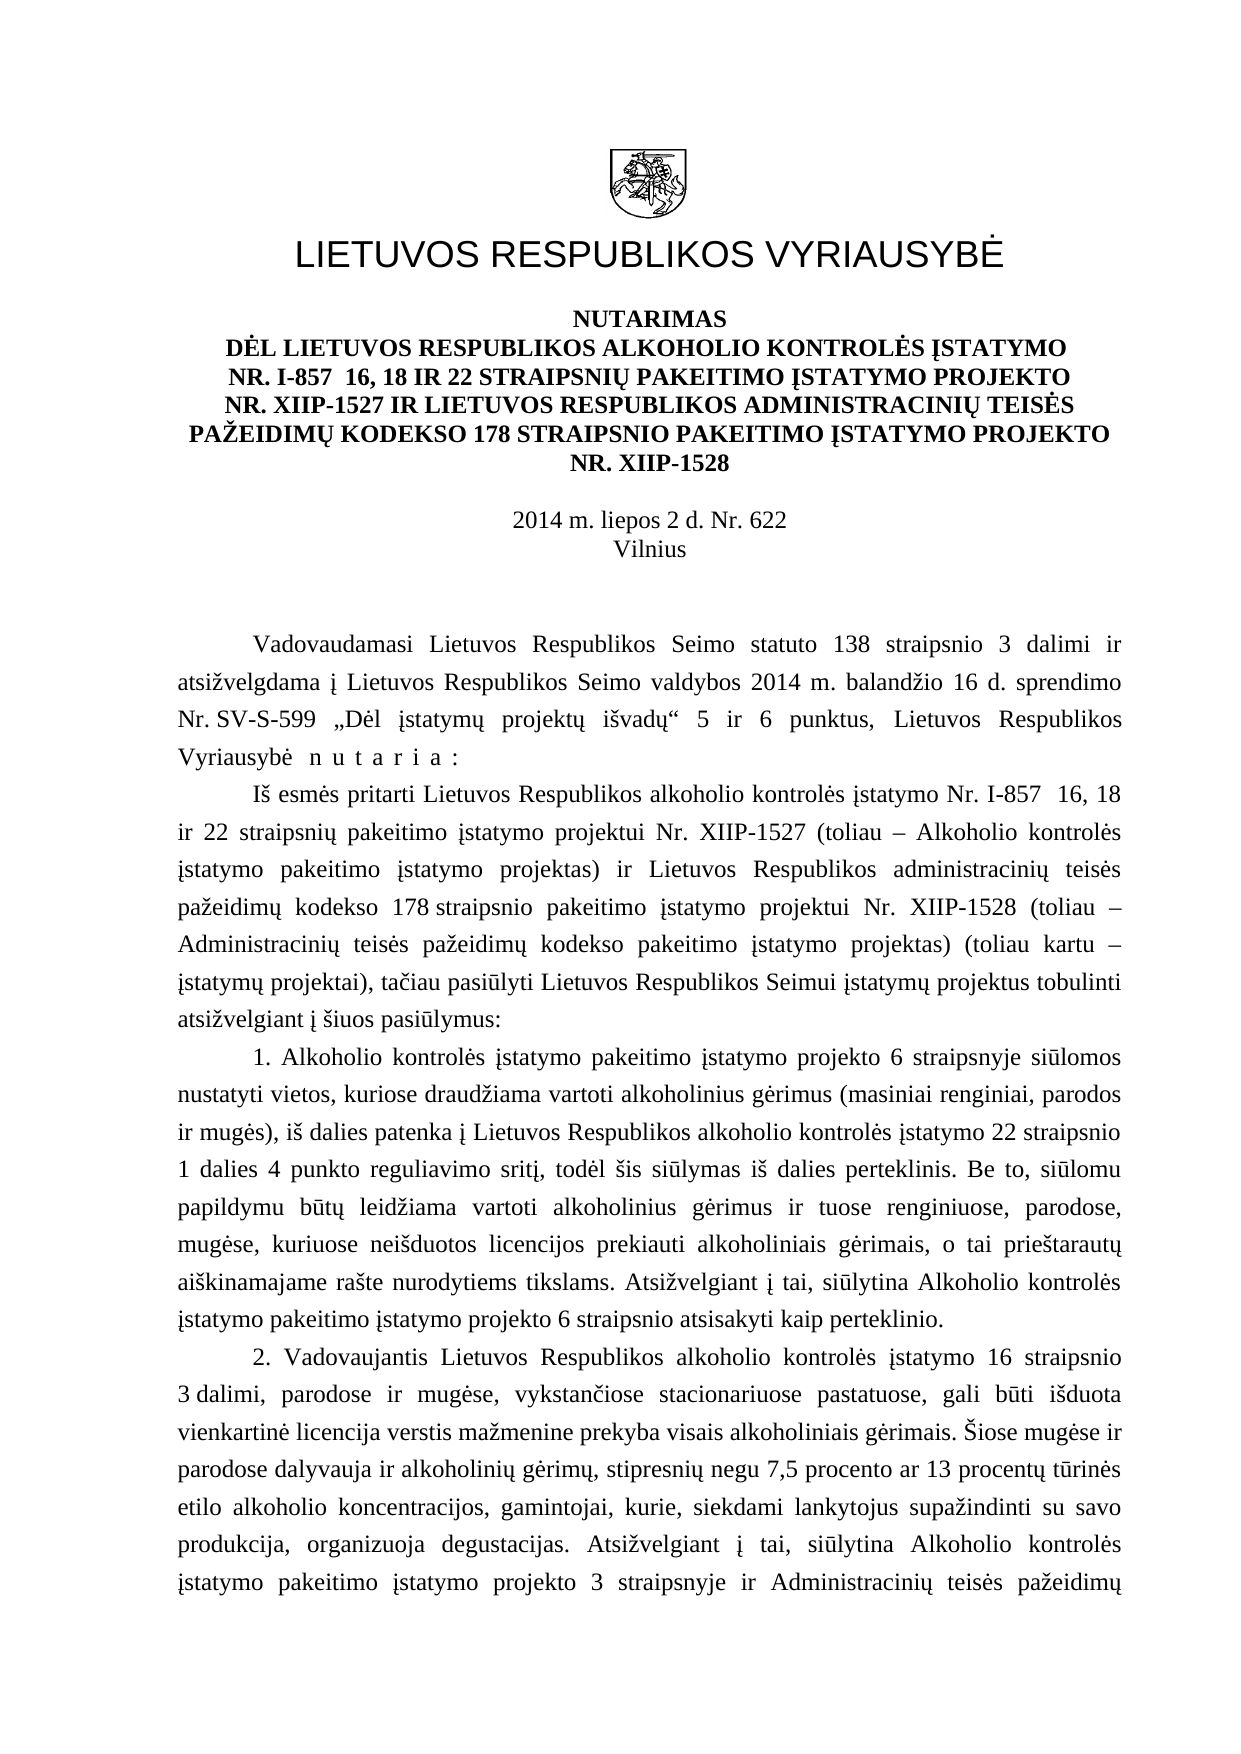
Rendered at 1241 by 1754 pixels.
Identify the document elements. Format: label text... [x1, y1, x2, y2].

text Vadovaudamasi Lietuvos Respublikos Seimo statuto 138 straipsnio 3 dalimi ir atsižvelgdama į Lietuvos Respublikos Seimo valdybos 2014 m. balandžio 16 d. sprendimo Nr. SV-S-599 „Dėl įstatymų projektų išvadų“ 5 ir 6 punktus, Lietuvos Respublikos Vyriausybė nutaria: [177, 620, 1122, 770]
text 2014 m. liepos 2 d. Nr. 622 Vilnius [177, 505, 1122, 563]
text Dėl LIETUVOS RESPUBLIKOS ALKOHOLIO KONTROLĖS ĮSTATYMO NR. I-857 16, 18 IR 22 STRAIPSNIŲ PAKEITIMO ĮSTATYMO PROJEKTO NR. XIIP-1527 IR LIETUVOS RESPUBLIKOS ADMINISTRACINIŲ TEISĖS PAŽEIDIMŲ KODEKSO 178 STRAIPSNIO PAKEITIMO ĮSTATYMO PROJEKTO NR. XIIP-1528 [177, 333, 1122, 477]
text nutarimas [177, 304, 1122, 333]
text 2. Vadovaujantis Lietuvos Respublikos alkoholio kontrolės įstatymo 16 straipsnio 3 dalimi, parodose ir mugėse, vykstančiose stacionariuose pastatuose, gali būti išduota vienkartinė licencija verstis mažmenine prekyba visais alkoholiniais gėrimais. Šiose mugėse ir parodose dalyvauja ir alkoholinių gėrimų, stipresnių negu 7,5 procento ar 13 procentų tūrinės etilo alkoholio koncentracijos, gamintojai, kurie, siekdami lankytojus supažindinti su savo produkcija, organizuoja degustacijas. Atsižvelgiant į tai, siūlytina Alkoholio kontrolės įstatymo pakeitimo įstatymo projekto 3 straipsnyje ir Administracinių teisės pažeidimų [177, 1333, 1122, 1595]
text Iš esmės pritarti Lietuvos Respublikos alkoholio kontrolės įstatymo Nr. I-857 16, 18 ir 22 straipsnių pakeitimo įstatymo projektui Nr. XIIP-1527 (toliau – Alkoholio kontrolės įstatymo pakeitimo įstatymo projektas) ir Lietuvos Respublikos administracinių teisės pažeidimų kodekso 178 straipsnio pakeitimo įstatymo projektui Nr. XIIP-1528 (toliau – Administracinių teisės pažeidimų kodekso pakeitimo įstatymo projektas) (toliau kartu – įstatymų projektai), tačiau pasiūlyti Lietuvos Respublikos Seimui įstatymų projektus tobulinti atsižvelgiant į šiuos pasiūlymus: [177, 770, 1122, 1033]
text 1. Alkoholio kontrolės įstatymo pakeitimo įstatymo projekto 6 straipsnyje siūlomos nustatyti vietos, kuriose draudžiama vartoti alkoholinius gėrimus (masiniai renginiai, parodos ir mugės), iš dalies patenka į Lietuvos Respublikos alkoholio kontrolės įstatymo 22 straipsnio 1 dalies 4 punkto reguliavimo sritį, todėl šis siūlymas iš dalies perteklinis. Be to, siūlomu papildymu būtų leidžiama vartoti alkoholinius gėrimus ir tuose renginiuose, parodose, mugėse, kuriuose neišduotos licencijos prekiauti alkoholiniais gėrimais, o tai prieštarautų aiškinamajame rašte nurodytiems tikslams. Atsižvelgiant į tai, siūlytina Alkoholio kontrolės įstatymo pakeitimo įstatymo projekto 6 straipsnio atsisakyti kaip perteklinio. [177, 1033, 1122, 1333]
text Lietuvos Respublikos Vyriausybė [177, 232, 1122, 275]
